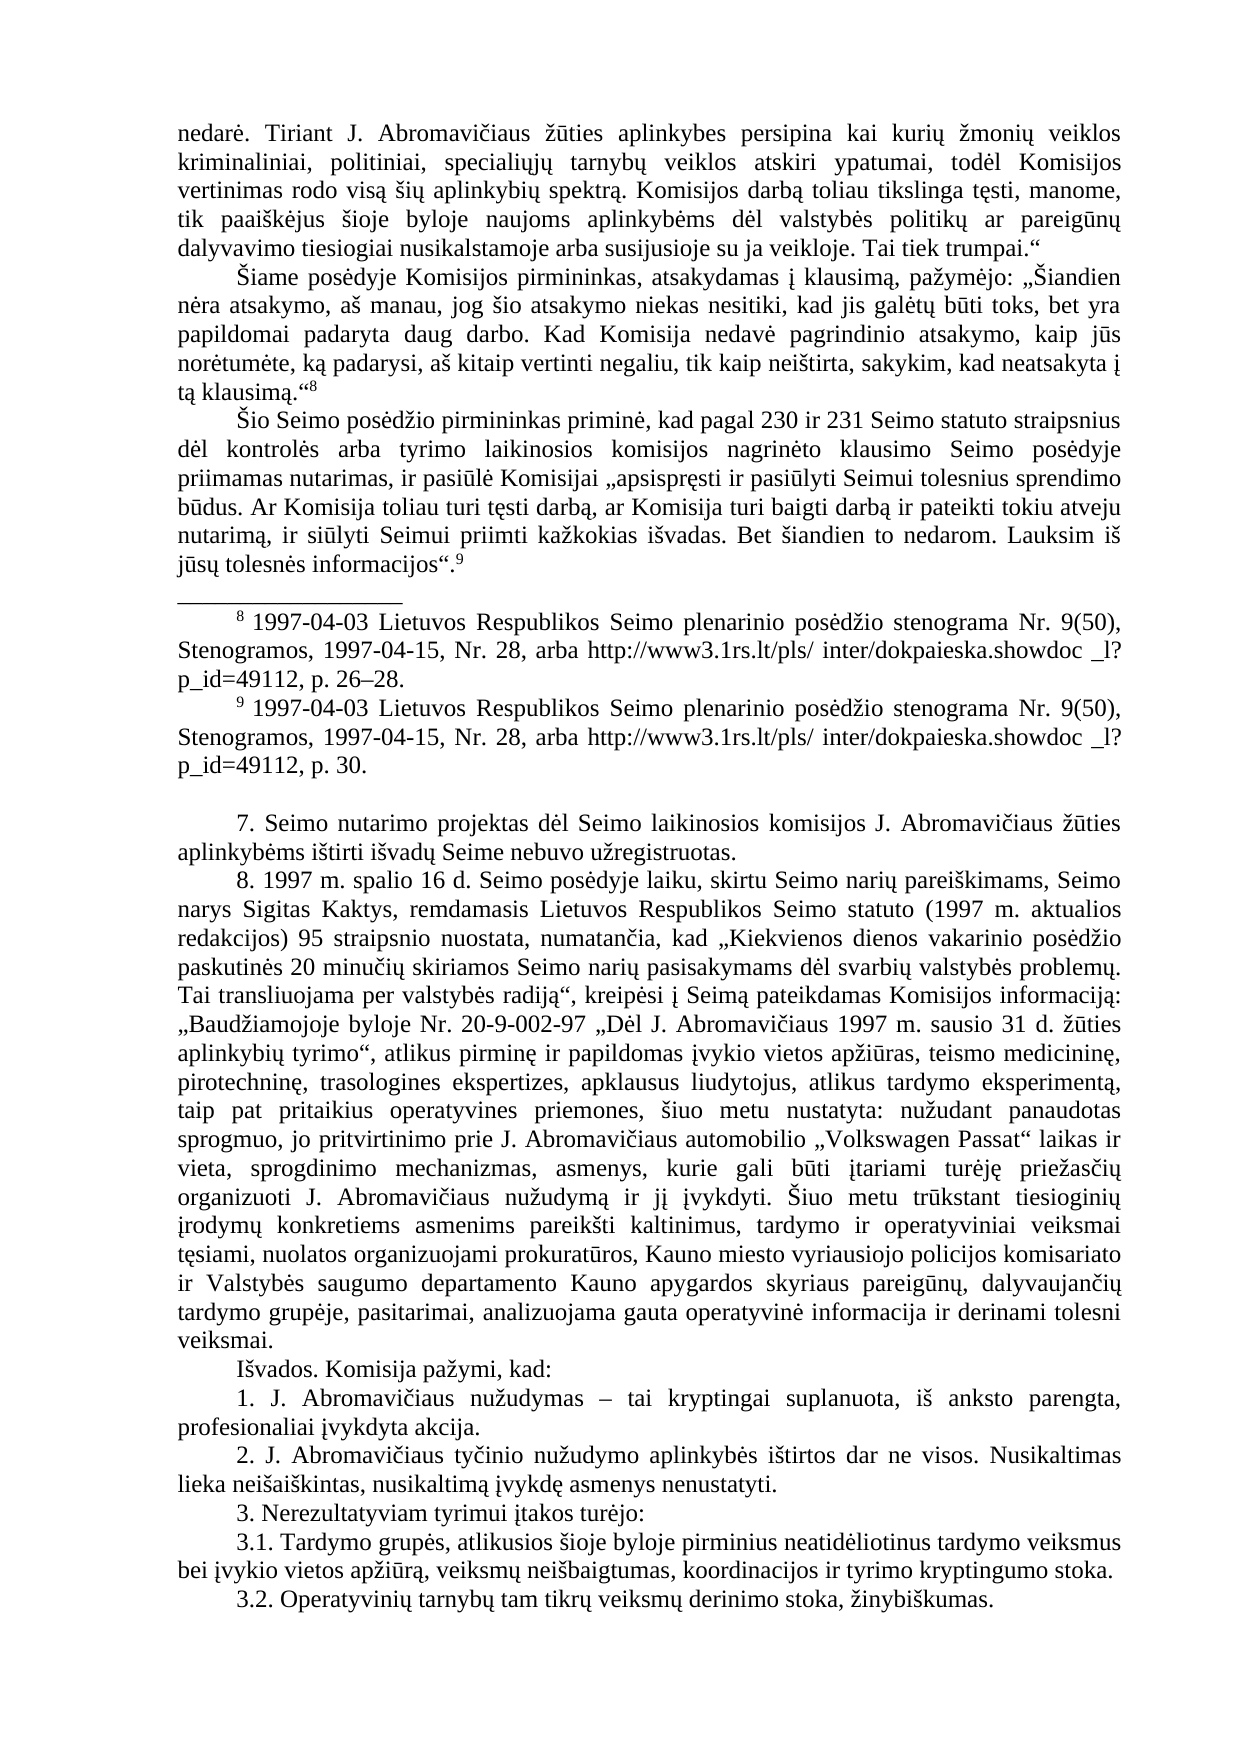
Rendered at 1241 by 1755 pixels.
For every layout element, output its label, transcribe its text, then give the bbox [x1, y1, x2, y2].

text 3.2. Operatyvinių tarnybų tam tikrų veiksmų derinimo stoka, žinybiškumas. [177, 1584, 1122, 1613]
text 8 1997-04-03 Lietuvos Respublikos Seimo plenarinio posėdžio stenograma Nr. 9(50), Stenogramos, 1997-04-15, Nr. 28, arba http://www3.1rs.lt/pls/ inter/dokpaieska.showdoc _l?p_id=49112, p. 26–28. [177, 607, 1122, 693]
text 3. Nerezultatyviam tyrimui įtakos turėjo: [177, 1498, 1122, 1527]
text Išvados. Komisija pažymi, kad: [177, 1354, 1122, 1383]
text 3.1. Tardymo grupės, atlikusios šioje byloje pirminius neatidėliotinus tardymo veiksmus bei įvykio vietos apžiūrą, veiksmų neišbaigtumas, koordinacijos ir tyrimo kryptingumo stoka. [177, 1527, 1122, 1584]
text 8. 1997 m. spalio 16 d. Seimo posėdyje laiku, skirtu Seimo narių pareiškimams, Seimo narys Sigitas Kaktys, remdamasis Lietuvos Respublikos Seimo statuto (1997 m. aktualios redakcijos) 95 straipsnio nuostata, numatančia, kad „Kiekvienos dienos vakarinio posėdžio paskutinės 20 minučių skiriamos Seimo narių pasisakymams dėl svarbių valstybės problemų. Tai transliuojama per valstybės radiją“, kreipėsi į Seimą pateikdamas Komisijos informaciją: „Baudžiamojoje byloje Nr. 20-9-002-97 „Dėl J. Abromavičiaus 1997 m. sausio 31 d. žūties aplinkybių tyrimo“, atlikus pirminę ir papildomas įvykio vietos apžiūras, teismo medicininę, pirotechninę, trasologines ekspertizes, apklausus liudytojus, atlikus tardymo eksperimentą, taip pat pritaikius operatyvines priemones, šiuo metu nustatyta: nužudant panaudotas sprogmuo, jo pritvirtinimo prie J. Abromavičiaus automobilio „Volkswagen Passat“ laikas ir vieta, sprogdinimo mechanizmas, asmenys, kurie gali būti įtariami turėję priežasčių organizuoti J. Abromavičiaus nužudymą ir jį įvykdyti. Šiuo metu trūkstant tiesioginių įrodymų konkretiems asmenims pareikšti kaltinimus, tardymo ir operatyviniai veiksmai tęsiami, nuolatos organizuojami prokuratūros, Kauno miesto vyriausiojo policijos komisariato ir Valstybės saugumo departamento Kauno apygardos skyriaus pareigūnų, dalyvaujančių tardymo grupėje, pasitarimai, analizuojama gauta operatyvinė informacija ir derinami tolesni veiksmai. [177, 866, 1122, 1354]
text 7. Seimo nutarimo projektas dėl Seimo laikinosios komisijos J. Abromavičiaus žūties aplinkybėms ištirti išvadų Seime nebuvo užregistruotas. [177, 808, 1122, 866]
text nedarė. Tiriant J. Abromavičiaus žūties aplinkybes persipina kai kurių žmonių veiklos kriminaliniai, politiniai, specialiųjų tarnybų veiklos atskiri ypatumai, todėl Komisijos vertinimas rodo visą šių aplinkybių spektrą. Komisijos darbą toliau tikslinga tęsti, manome, tik paaiškėjus šioje byloje naujoms aplinkybėms dėl valstybės politikų ar pareigūnų dalyvavimo tiesiogiai nusikalstamoje arba susijusioje su ja veikloje. Tai tiek trumpai.“ [177, 118, 1122, 262]
text 1. J. Abromavičiaus nužudymas – tai kryptingai suplanuota, iš anksto parengta, profesionaliai įvykdyta akcija. [177, 1383, 1122, 1441]
text 9 1997-04-03 Lietuvos Respublikos Seimo plenarinio posėdžio stenograma Nr. 9(50), Stenogramos, 1997-04-15, Nr. 28, arba http://www3.1rs.lt/pls/ inter/dokpaieska.showdoc _l?p_id=49112, p. 30. [177, 693, 1122, 779]
text Šiame posėdyje Komisijos pirmininkas, atsakydamas į klausimą, pažymėjo: „Šiandien nėra atsakymo, aš manau, jog šio atsakymo niekas nesitiki, kad jis galėtų būti toks, bet yra papildomai padaryta daug darbo. Kad Komisija nedavė pagrindinio atsakymo, kaip jūs norėtumėte, ką padarysi, aš kitaip vertinti negaliu, tik kaip neištirta, sakykim, kad neatsakyta į tą klausimą.“8 [177, 262, 1122, 406]
text 2. J. Abromavičiaus tyčinio nužudymo aplinkybės ištirtos dar ne visos. Nusikaltimas lieka neišaiškintas, nusikaltimą įvykdę asmenys nenustatyti. [177, 1441, 1122, 1498]
text __________________ [177, 578, 1122, 607]
text Šio Seimo posėdžio pirmininkas priminė, kad pagal 230 ir 231 Seimo statuto straipsnius dėl kontrolės arba tyrimo laikinosios komisijos nagrinėto klausimo Seimo posėdyje priimamas nutarimas, ir pasiūlė Komisijai „apsispręsti ir pasiūlyti Seimui tolesnius sprendimo būdus. Ar Komisija toliau turi tęsti darbą, ar Komisija turi baigti darbą ir pateikti tokiu atveju nutarimą, ir siūlyti Seimui priimti kažkokias išvadas. Bet šiandien to nedarom. Lauksim iš jūsų tolesnės informacijos“.9 [177, 406, 1122, 578]
